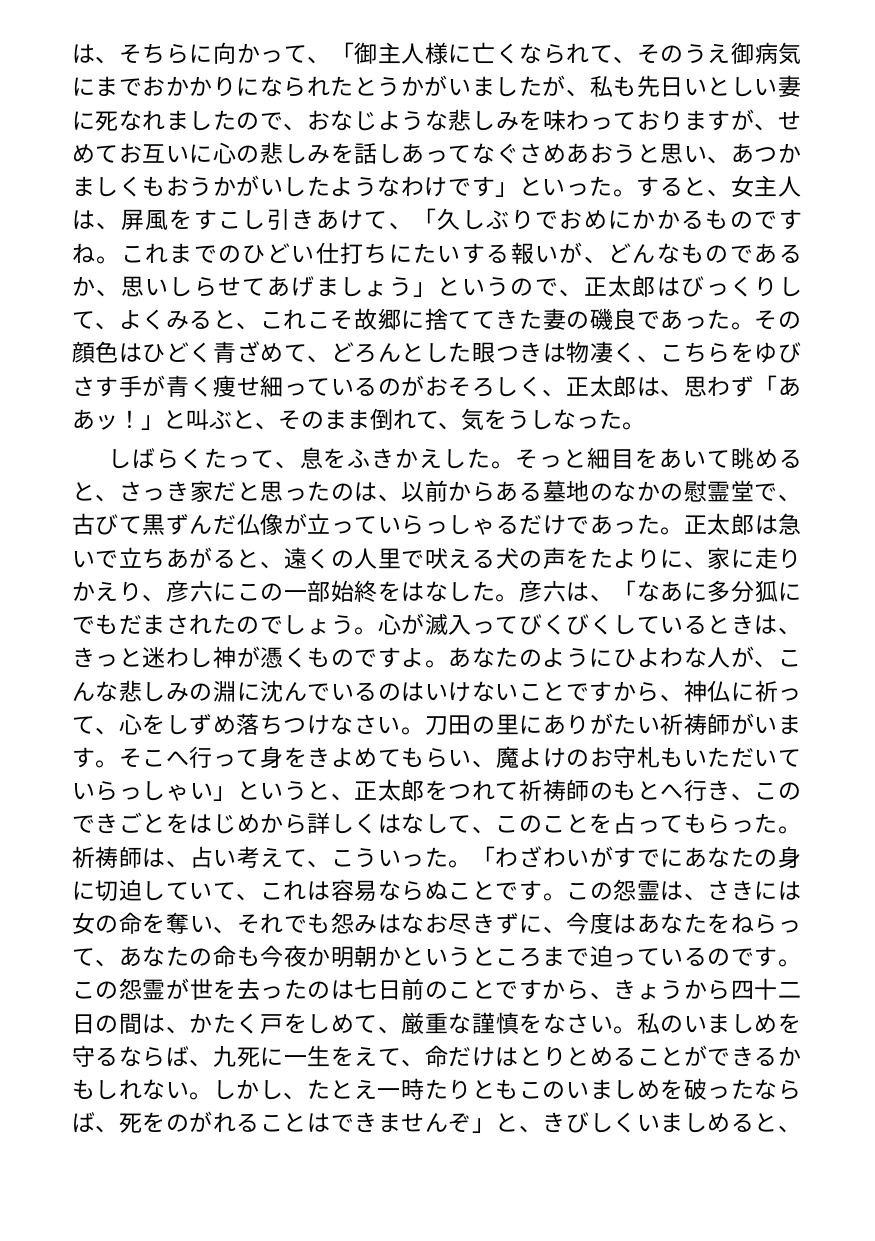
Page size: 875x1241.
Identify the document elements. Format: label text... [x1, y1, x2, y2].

text は、そちらに向かって、「御主人様に亡くなられて、そのうえ御病気にまでおかかりになられたとうかがいましたが、私も先日いとしい妻に死なれましたので、おなじような悲しみを味わっておりますが、せめてお互いに心の悲しみを話しあってなぐさめあおうと思い、あつかましくもおうかがいしたようなわけです」といった。すると、女主人は、屏風をすこし引きあけて、「久しぶりでおめにかかるものですね。これまでのひどい仕打ちにたいする報いが、どんなものであるか、思いしらせてあげましょう」というので、正太郎はびっくりして、よくみると、これこそ故郷に捨ててきた妻の磯良であった。その顔色はひどく青ざめて、どろんとした眼つきは物凄く、こちらをゆびさす手が青く痩せ細っているのがおそろしく、正太郎は、思わず「ああッ！」と叫ぶと、そのまま倒れて、気をうしなった。 [72, 36, 802, 435]
text しばらくたって、息をふきかえした。そっと細目をあいて眺めると、さっき家だと思ったのは、以前からある墓地のなかの慰霊堂で、古びて黒ずんだ仏像が立っていらっしゃるだけであった。正太郎は急いで立ちあがると、遠くの人里で吠える犬の声をたよりに、家に走りかえり、彦六にこの一部始終をはなした。彦六は、「なあに多分狐にでもだまされたのでしょう。心が滅入ってびくびくしているときは、きっと迷わし神が憑くものですよ。あなたのようにひよわな人が、こんな悲しみの淵に沈んでいるのはいけないことですから、神仏に祈って、心をしずめ落ちつけなさい。刀田の里にありがたい祈祷師がいます。そこへ行って身をきよめてもらい、魔よけのお守札もいただいていらっしゃい」というと、正太郎をつれて祈祷師のもとへ行き、このできごとをはじめから詳しくはなして、このことを占ってもらった。祈祷師は、占い考えて、こういった。「わざわいがすでにあなたの身に切迫していて、これは容易ならぬことです。この怨霊は、さきには女の命を奪い、それでも怨みはなお尽きずに、今度はあなたをねらって、あなたの命も今夜か明朝かというところまで迫っているのです。この怨霊が世を去ったのは七日前のことですから、きょうから四十二日の間は、かたく戸をしめて、厳重な謹慎をなさい。私のいましめを守るならば、九死に一生をえて、命だけはとりとめることができるかもしれない。しかし、たとえ一時たりともこのいましめを破ったならば、死をのがれることはできませんぞ」と、きびしくいましめると、 [72, 441, 802, 1138]
